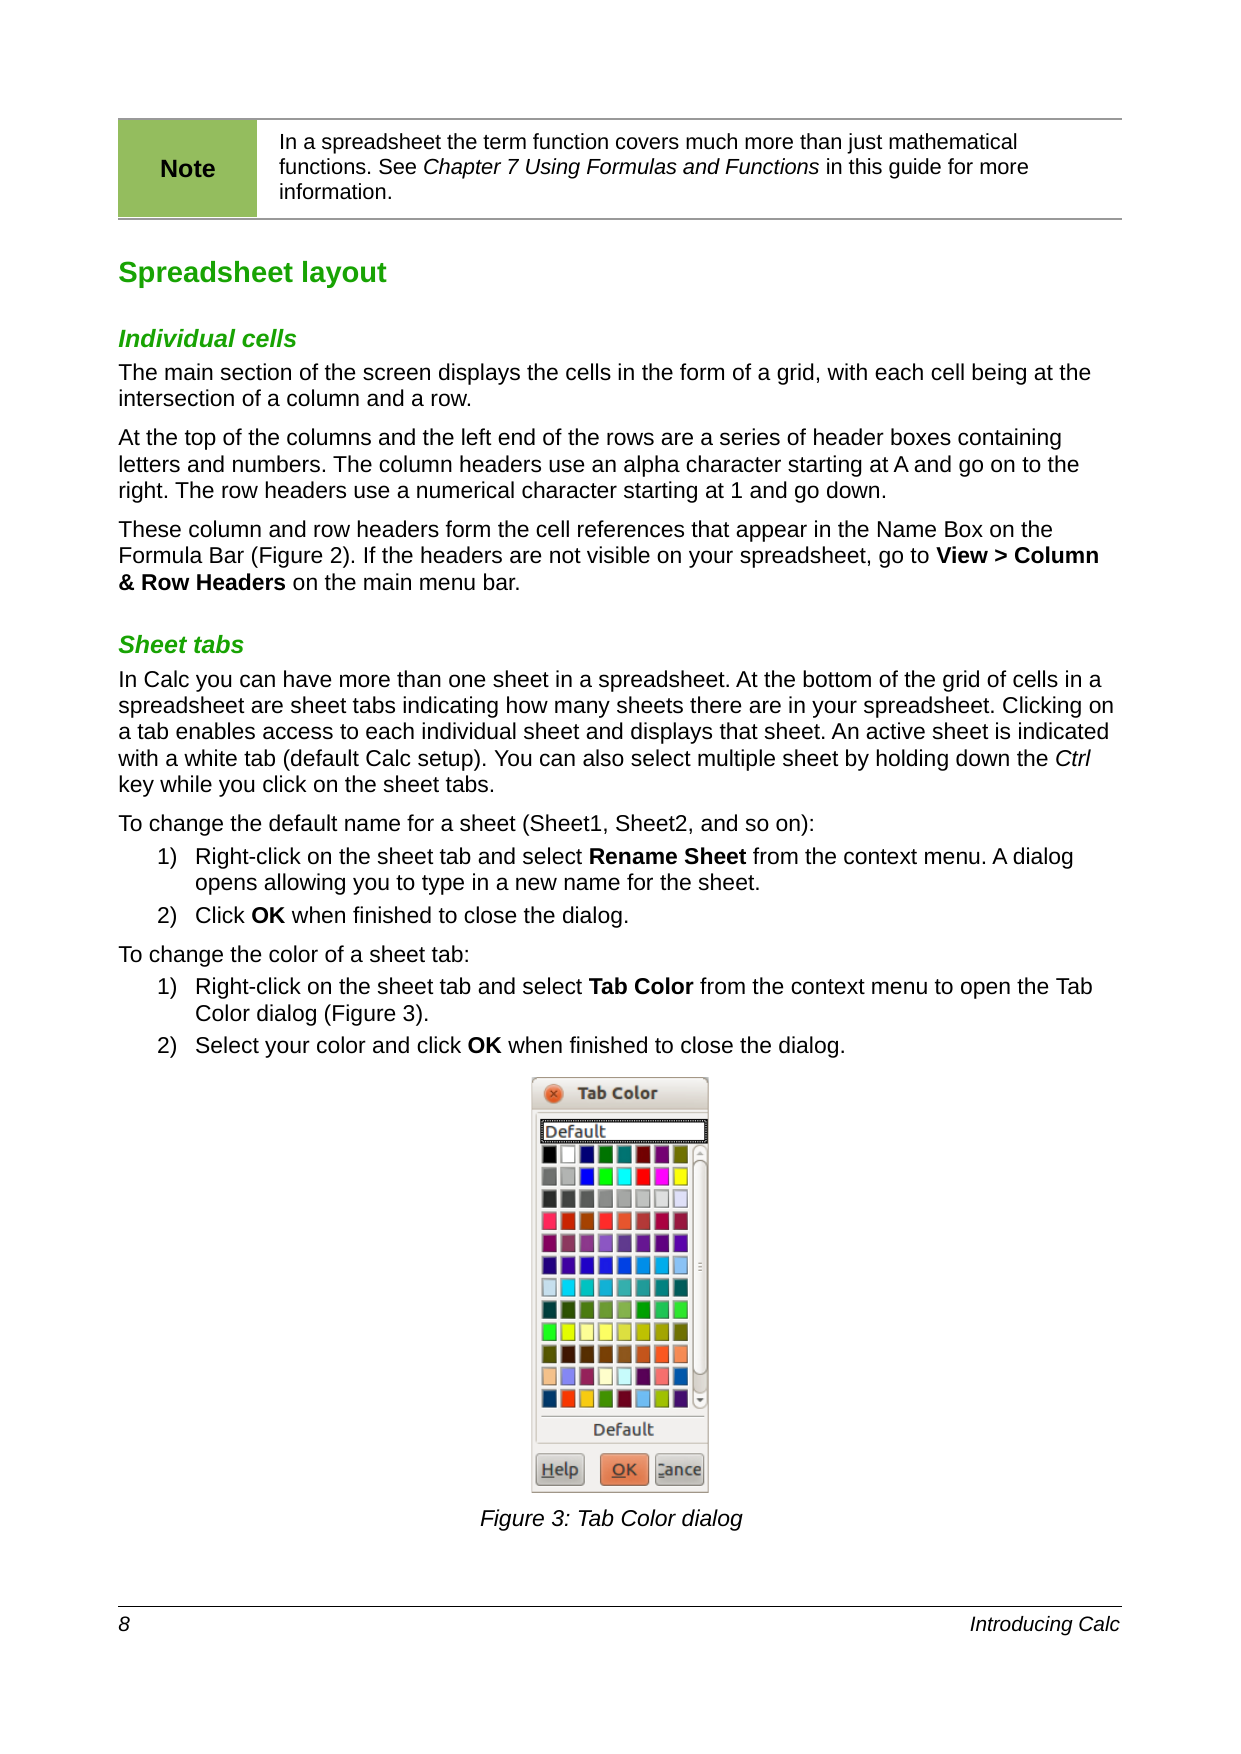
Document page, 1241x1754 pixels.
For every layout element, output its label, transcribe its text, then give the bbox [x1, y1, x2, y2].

table_header In a spreadsheet the term function covers much more than just mathematical functions. See Chapter 7 Using Formulas and Functions in this guide for more information. [258, 120, 1122, 217]
list Select your color and click OK when finished to close the dialog. [177, 1032, 1122, 1059]
text In Calc you can have more than one sheet in a spreadsheet. At the bottom of the grid of cells in a spreadsheet are sheet tabs indicating how many sheets there are in your spreadsheet. Clicking on a tab enables access to each individual sheet and displays that sheet. An active sheet is indicated with a white tab (default Calc setup). You can also select multiple sheet by holding down the Ctrl key while you click on the sheet tabs. [118, 666, 1122, 797]
text At the top of the columns and the left end of the rows are a series of header boxes containing letters and numbers. The column headers use an alpha character starting at A and go on to the right. The row headers use a numerical character starting at 1 and go down. [118, 424, 1122, 503]
subtitle Individual cells [118, 324, 1122, 353]
list Right-click on the sheet tab and select Rename Sheet from the context menu. A dialog opens allowing you to type in a new name for the sheet. [177, 843, 1122, 895]
text Figure 3: Tab Color dialog [480, 1505, 761, 1531]
list To change the color of a sheet tab: [118, 941, 1122, 967]
picture [531, 1077, 709, 1493]
text The main section of the screen displays the cells in the form of a grid, with each cell being at the intersection of a column and a row. [118, 359, 1122, 412]
subtitle Sheet tabs [118, 630, 1122, 659]
list Right-click on the sheet tab and select Tab Color from the context menu to open the Tab Color dialog (Figure 3). [177, 973, 1122, 1026]
table_header Note [118, 120, 257, 217]
subtitle Spreadsheet layout [118, 255, 1122, 288]
text These column and row headers form the cell references that appear in the Name Box on the Formula Bar (Figure 2). If the headers are not visible on your spreadsheet, go to View > Column & Row Headers on the main menu bar. [118, 516, 1122, 595]
list To change the default name for a sheet (Sheet1, Sheet2, and so on): [118, 810, 1122, 836]
list Click OK when finished to close the dialog. [177, 902, 1122, 928]
